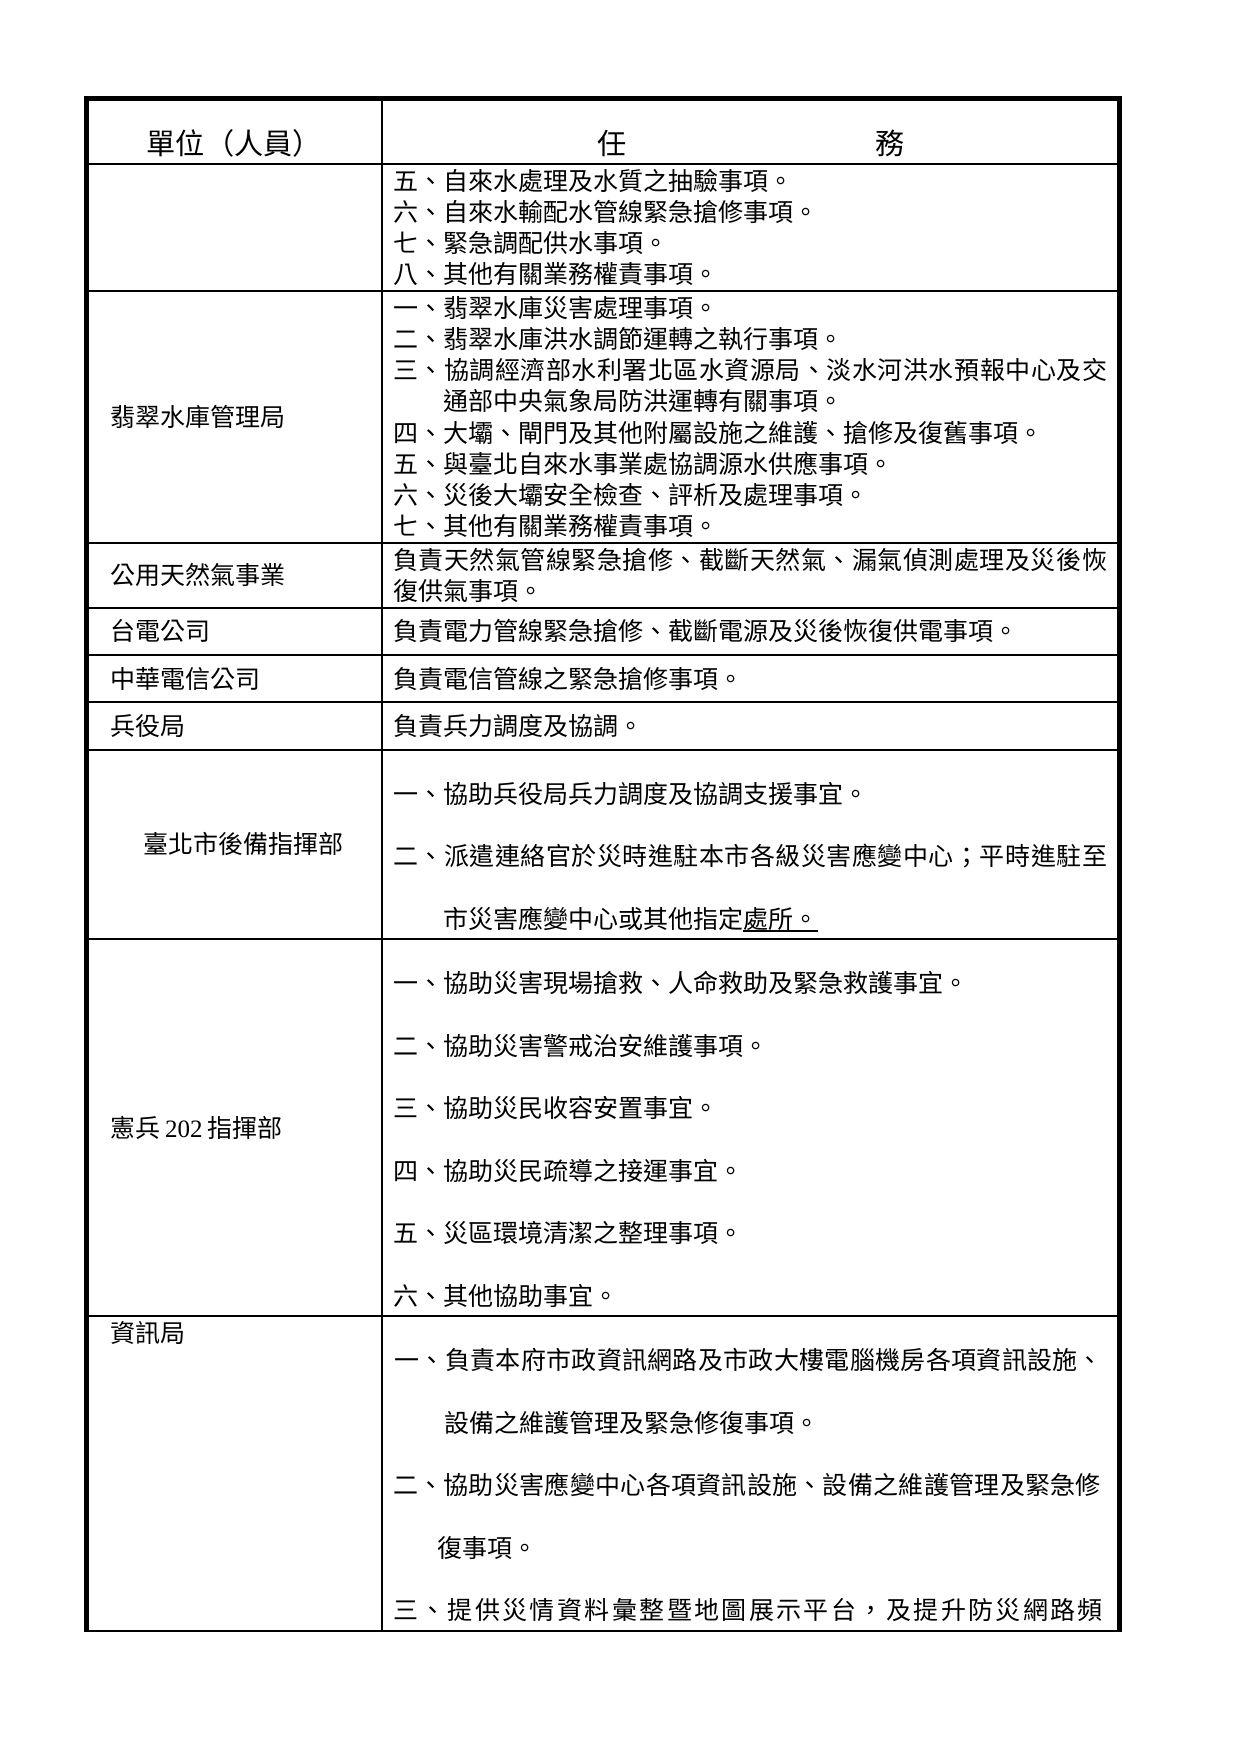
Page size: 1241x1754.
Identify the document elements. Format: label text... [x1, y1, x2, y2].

table_cell 台電公司 [89, 609, 381, 654]
table_cell 中華電信公司 [89, 656, 381, 701]
table_cell 臺北市後備指揮部 [89, 751, 381, 938]
table_cell 負責電力管線緊急搶修、截斷電源及災後恢復供電事項。 [383, 609, 1117, 654]
table_cell 一、翡翠水庫災害處理事項。 二、翡翠水庫洪水調節運轉之執行事項。 三、協調經濟部水利署北區水資源局、淡水河洪水預報中心及交通部中央氣象局防洪運轉有關事項。 四、大壩、閘門及其他附屬設施之維護、搶修及復舊事項。 五、與臺北自來水事業處協調源水供應事項。 六、災後大壩安全檢查、評析及處理事項。 七、其他有關業務權責事項。 [383, 292, 1117, 542]
table_cell 五、自來水處理及水質之抽驗事項。 六、自來水輸配水管線緊急搶修事項。 七、緊急調配供水事項。 八、其他有關業務權責事項。 [383, 165, 1117, 290]
table_cell 負責電信管線之緊急搶修事項。 [383, 656, 1117, 701]
table_cell 負責兵力調度及協調。 [383, 703, 1117, 748]
table_cell 負責天然氣管線緊急搶修、截斷天然氣、漏氣偵測處理及災後恢復供氣事項。 [383, 544, 1117, 607]
table_header 任 務 [383, 101, 1117, 163]
table_header 單位（人員） [89, 101, 381, 163]
table_cell 憲兵202指揮部 [89, 940, 381, 1315]
table_cell 資訊局 [89, 1317, 381, 1630]
table_cell 一、協助兵役局兵力調度及協調支援事宜。 二、派遣連絡官於災時進駐本市各級災害應變中心；平時進駐至市災害應變中心或其他指定處所。 [383, 751, 1117, 938]
table_cell 公用天然氣事業 [89, 544, 381, 607]
table_cell 翡翠水庫管理局 [89, 292, 381, 542]
table_cell 一、負責本府市政資訊網路及市政大樓電腦機房各項資訊設施、設備之維護管理及緊急修復事項。 二、協助災害應變中心各項資訊設施、設備之維護管理及緊急修復事項。 三、提供災情資料彙整暨地圖展示平台，及提升防災網路頻 [383, 1317, 1117, 1630]
table_cell [89, 165, 381, 290]
table_cell 一、協助災害現場搶救、人命救助及緊急救護事宜。 二、協助災害警戒治安維護事項。 三、協助災民收容安置事宜。 四、協助災民疏導之接運事宜。 五、災區環境清潔之整理事項。 六、其他協助事宜。 [383, 940, 1117, 1315]
table_cell 兵役局 [89, 703, 381, 748]
